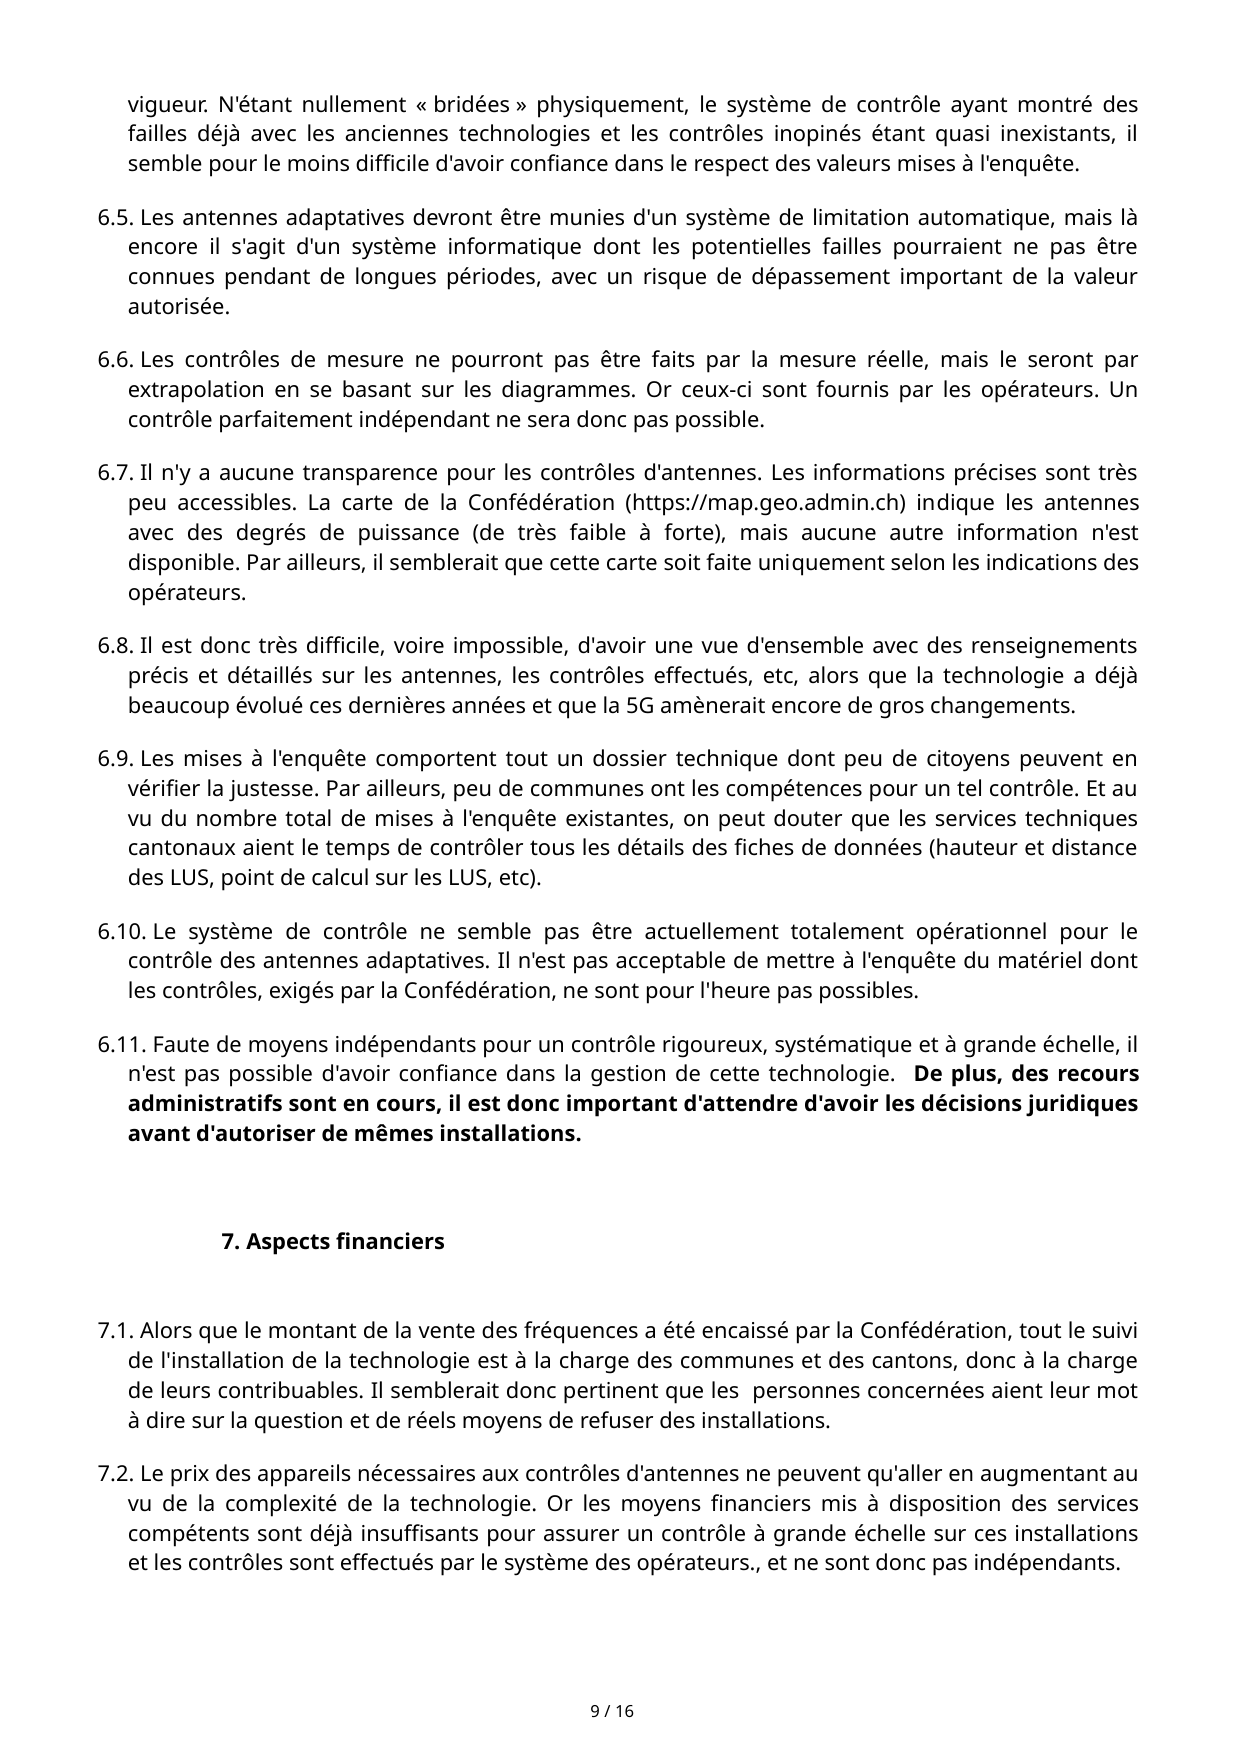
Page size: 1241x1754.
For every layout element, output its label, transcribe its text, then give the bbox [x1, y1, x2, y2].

subtitle Faute de moyens indépendants pour un contrôle rigoureux, systématique et à grande échelle, il n'est pas possible d'avoir confiance dans la gestion de cette technologie. De plus, des recours administratifs sont en cours, il est donc important d'attendre d'avoir les décisions juridiques avant d'autoriser de mêmes installations. [97, 1029, 1140, 1148]
subtitle vigueur. N'étant nullement « bridées » physiquement, le système de contrôle ayant montré des failles déjà avec les anciennes technologies et les contrôles inopinés étant quasi inexistants, il semble pour le moins difficile d'avoir confiance dans le respect des valeurs mises à l'enquête. [97, 88, 1140, 178]
subtitle Il est donc très difficile, voire impossible, d'avoir une vue d'ensemble avec des renseignements précis et détaillés sur les antennes, les contrôles effectués, etc, alors que la technologie a déjà beaucoup évolué ces dernières années et que la 5G amènerait encore de gros changements. [97, 630, 1140, 719]
subtitle Les antennes adaptatives devront être munies d'un système de limitation automatique, mais là encore il s'agit d'un système informatique dont les potentielles failles pourraient ne pas être connues pendant de longues périodes, avec un risque de dépassement important de la valeur autorisée. [97, 202, 1140, 321]
subtitle Les mises à l'enquête comportent tout un dossier technique dont peu de citoyens peuvent en vérifier la justesse. Par ailleurs, peu de communes ont les compétences pour un tel contrôle. Et au vu du nombre total de mises à l'enquête existantes, on peut douter que les services techniques cantonaux aient le temps de contrôler tous les détails des fiches de données (hauteur et distance des LUS, point de calcul sur les LUS, etc). [97, 743, 1140, 892]
subtitle Il n'y a aucune transparence pour les contrôles d'antennes. Les informations précises sont très peu accessibles. La carte de la Confédération (https://map.geo.admin.ch) in­dique les antennes avec des degrés de puissance (de très faible à forte), mais aucune autre information n'est disponible. Par ailleurs, il semblerait que cette carte soit faite uni­quement selon les indications des opérateurs. [97, 457, 1140, 606]
subtitle Aspects financiers [145, 1226, 1140, 1256]
subtitle Le système de contrôle ne semble pas être actuellement totalement opérationnel pour le contrôle des antennes adaptatives. Il n'est pas acceptable de mettre à l'enquête du matériel dont les contrôles, exigés par la Confédération, ne sont pour l'heure pas possibles. [97, 916, 1140, 1005]
subtitle Alors que le montant de la vente des fréquences a été encaissé par la Confédération, tout le suivi de l'installation de la technologie est à la charge des communes et des cantons, donc à la charge de leurs contribuables. Il semblerait donc pertinent que les personnes concernées aient leur mot à dire sur la question et de réels moyens de refuser des installations. [97, 1315, 1140, 1434]
subtitle Les contrôles de mesure ne pourront pas être faits par la mesure réelle, mais le seront par extrapolation en se basant sur les diagrammes. Or ceux-ci sont fournis par les opérateurs. Un contrôle parfaitement indépendant ne sera donc pas possible. [97, 344, 1140, 434]
subtitle Le prix des appareils nécessaires aux contrôles d'antennes ne peuvent qu'aller en augmentant au vu de la complexité de la technologie. Or les moyens financiers mis à disposition des services compétents sont déjà insuffisants pour assurer un contrôle à grande échelle sur ces installations et les contrôles sont effectués par le système des opérateurs., et ne sont donc pas indépendants. [97, 1458, 1140, 1577]
